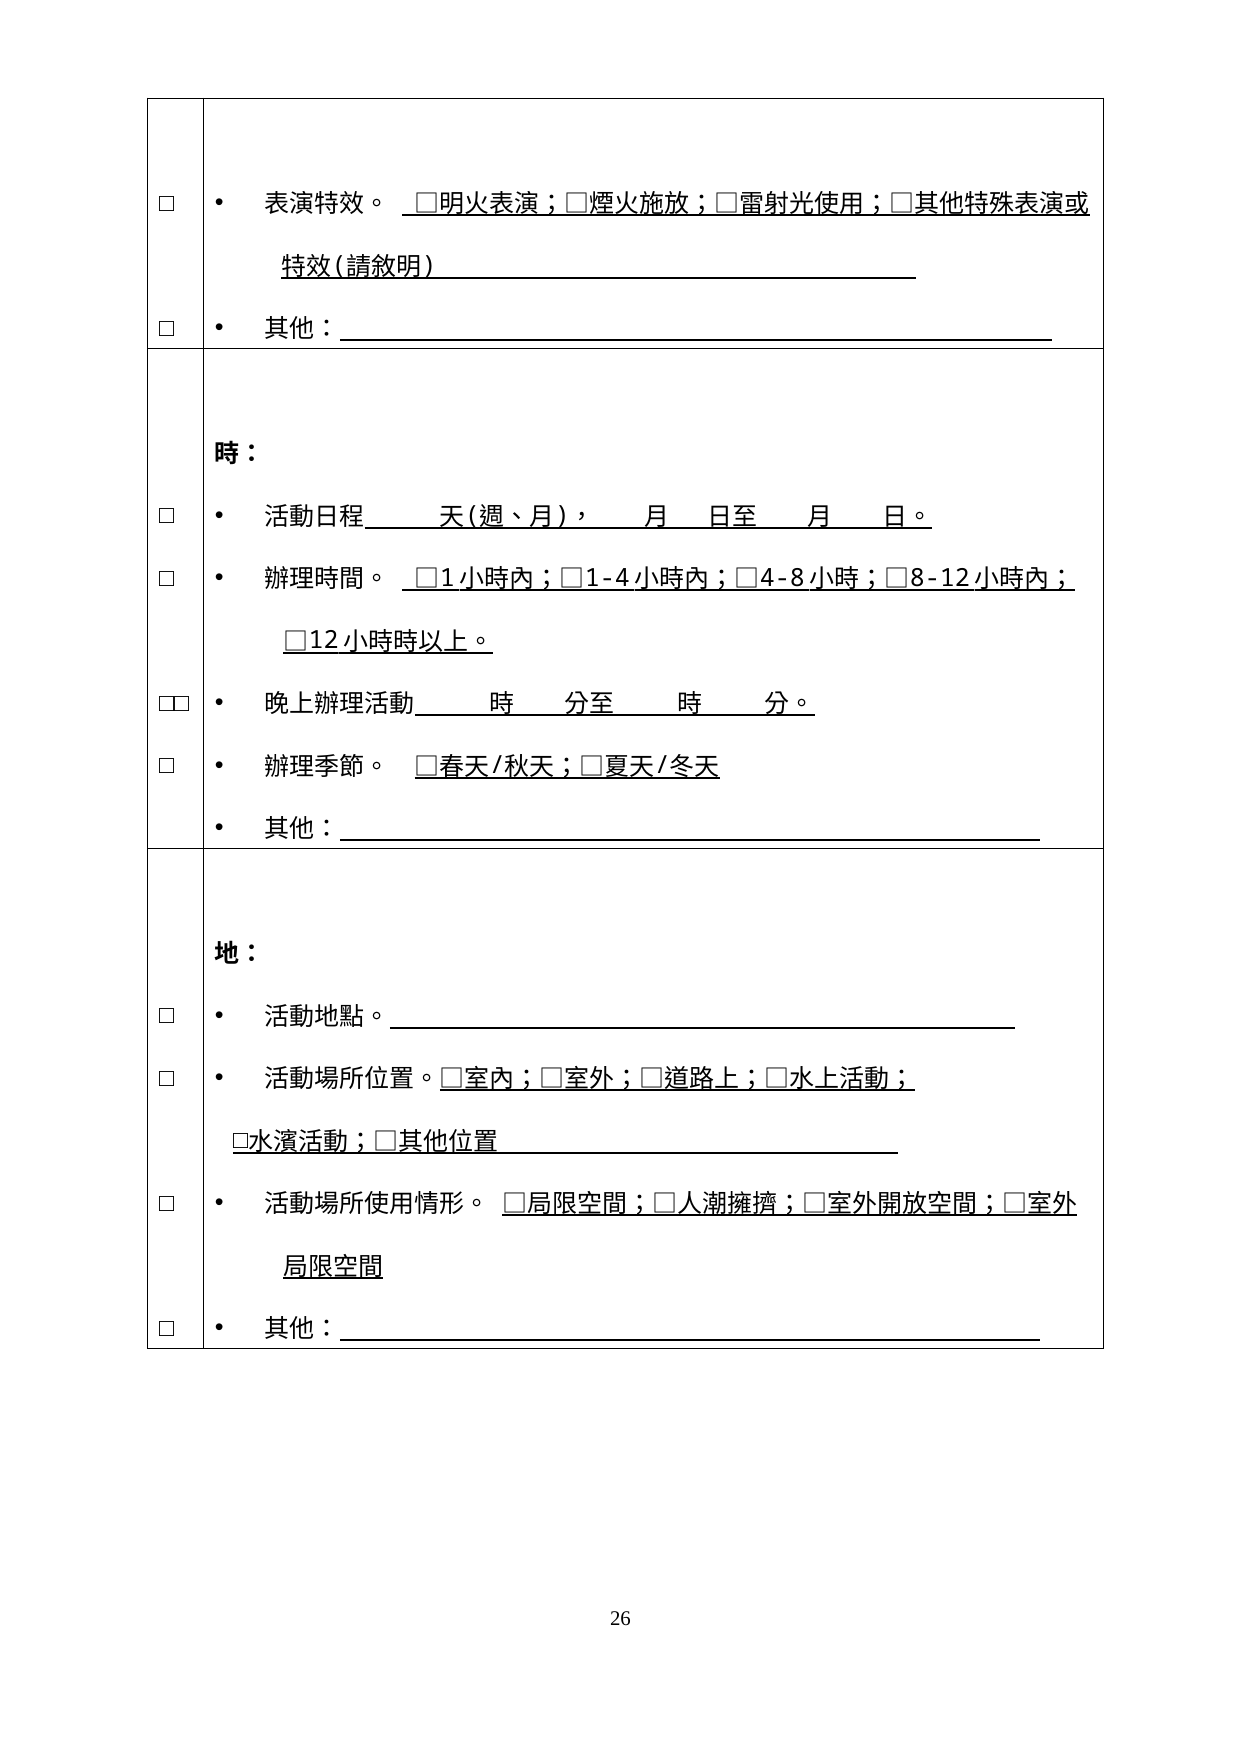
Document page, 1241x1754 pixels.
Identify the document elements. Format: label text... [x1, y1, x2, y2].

table_cell 地： 活動地點。 活動場所位置。□室內；□室外；□道路上；□水上活動； □水濱活動；□其他位置 活動場所使用情形。 □局限空間；□人潮擁擠；□室外開放空間；□室外局限空間 其他： [204, 849, 1103, 1347]
table_cell 事： 活動種類。 □演唱會；□路跑；□園遊會；□煙火施放；□其他(請註明活動內容 該項活動以前是否辦過。 □有， 次(數)； □否 表演特效。 □明火表演；□煙火施放；□雷射光使用；□其他特殊表演或特效(請敘明) 其他： [204, 99, 1103, 347]
table_cell □ □ [148, 99, 203, 347]
table_cell □ □ □ □ [148, 849, 203, 1347]
table_cell 時： 活動日程 天(週、月)， 月 日至 月 日。 辦理時間。 □1小時內；□1-4小時內；□4-8小時；□8-12小時內；□12小時時以上。 晚上辦理活動 時 分至 時 分。 辦理季節。 □春天/秋天；□夏天/冬天 其他： [204, 349, 1103, 847]
table_cell □ □ □□ □ [148, 349, 203, 847]
